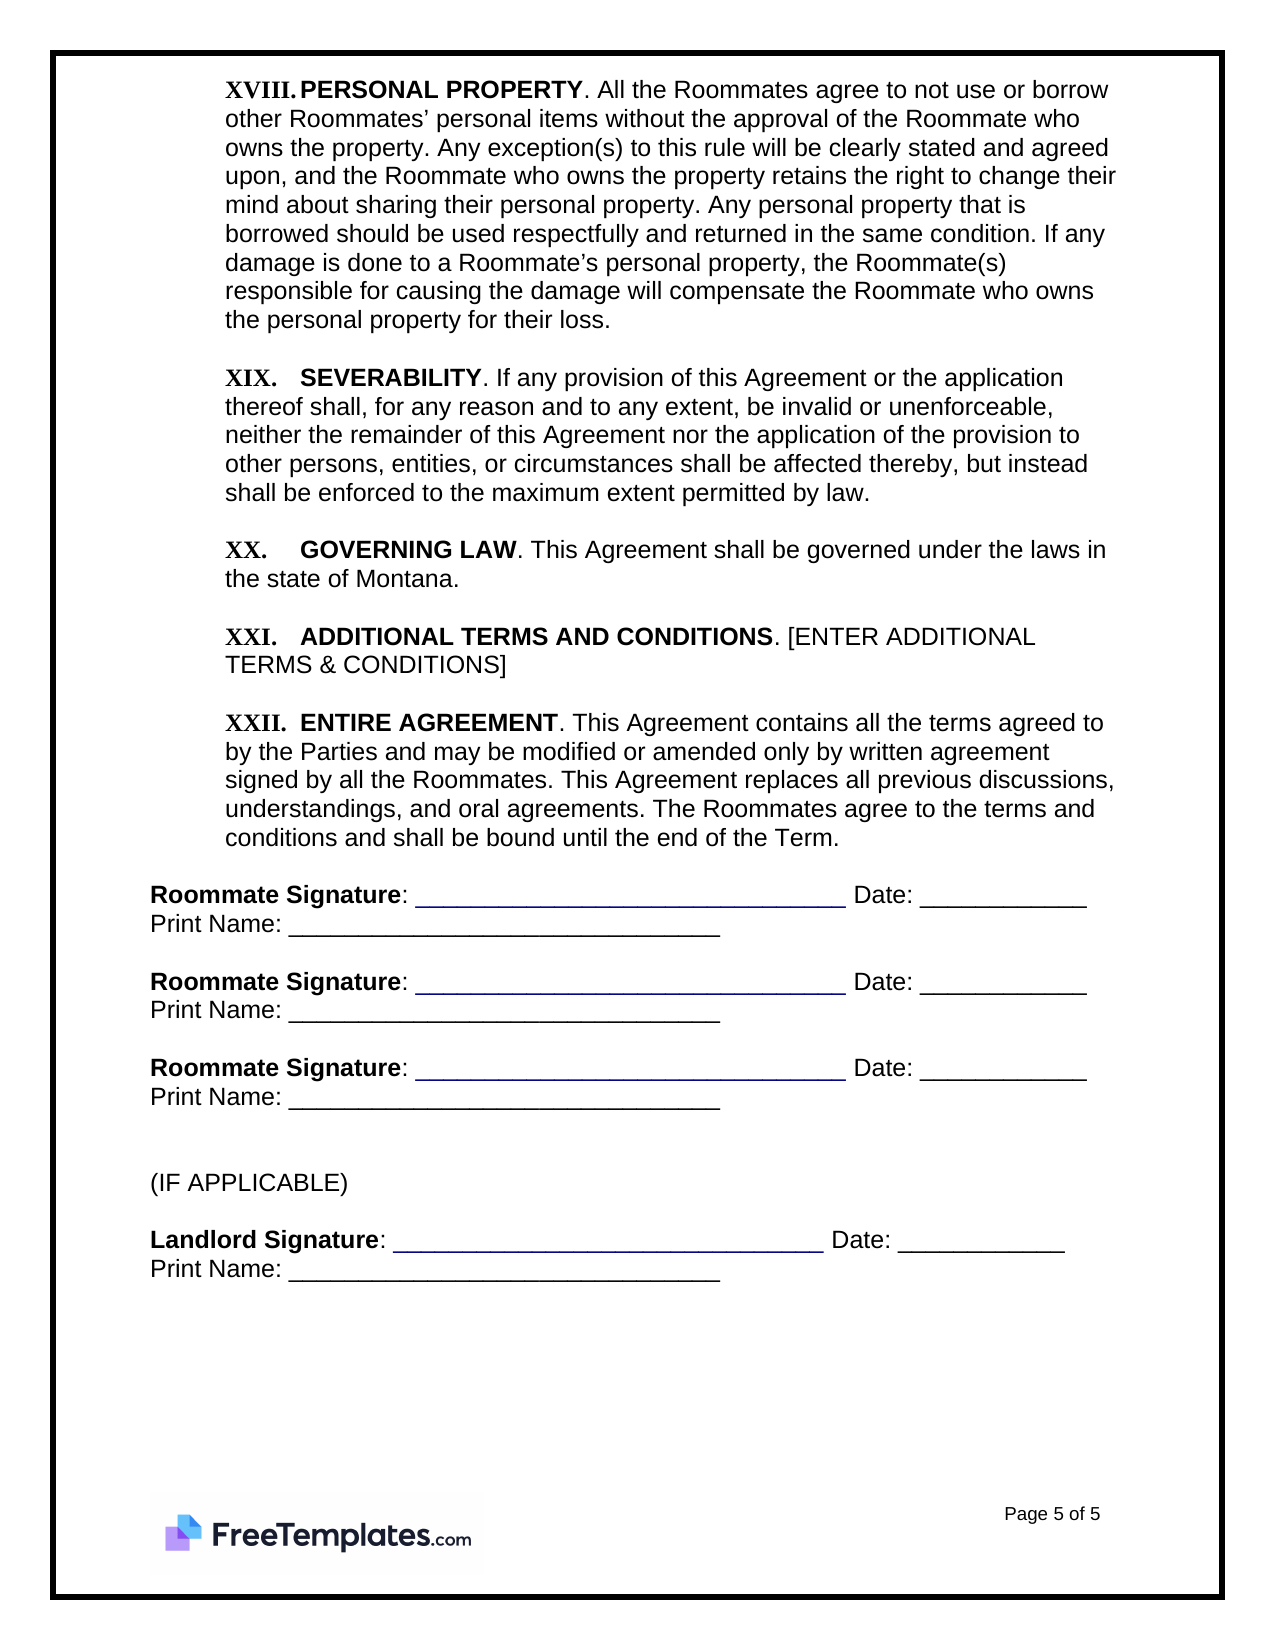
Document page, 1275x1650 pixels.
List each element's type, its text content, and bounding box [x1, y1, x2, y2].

subtitle Roommate Signature: _______________________________ Date: ____________ [150, 881, 1125, 909]
subtitle Print Name: _______________________________ [150, 996, 1125, 1024]
subtitle Print Name: _______________________________ [150, 909, 1125, 938]
list ENTIRE AGREEMENT. This Agreement contains all the terms agreed to by the Parties and may be modified or amended only by written agreement signed by all the Roommates. This Agreement replaces all previous discussions, understandings, and oral agreements. The Roommates agree to the terms and conditions and shall be bound until the end of the Term. [225, 708, 1125, 852]
text Print Name: _______________________________ [150, 1254, 1125, 1283]
subtitle Landlord Signature: _______________________________ Date: ____________ [150, 1226, 1125, 1254]
list GOVERNING LAW. This Agreement shall be governed under the laws in the state of Montana. [225, 535, 1125, 593]
list PERSONAL PROPERTY. All the Roommates agree to not use or borrow other Roommates’ personal items without the approval of the Roommate who owns the property. Any exception(s) to this rule will be clearly stated and agreed upon, and the Roommate who owns the property retains the right to change their mind about sharing their personal property. Any personal property that is borrowed should be used respectfully and returned in the same condition. If any damage is done to a Roommate’s personal property, the Roommate(s) responsible for causing the damage will compensate the Roommate who owns the personal property for their loss. [225, 75, 1125, 334]
subtitle (IF APPLICABLE) [150, 1168, 1125, 1197]
subtitle Roommate Signature: _______________________________ Date: ____________ [150, 1053, 1125, 1082]
subtitle Print Name: _______________________________ [150, 1082, 1125, 1111]
subtitle Roommate Signature: _______________________________ Date: ____________ [150, 967, 1125, 996]
list SEVERABILITY. If any provision of this Agreement or the application thereof shall, for any reason and to any extent, be invalid or unenforceable, neither the remainder of this Agreement nor the application of the provision to other persons, entities, or circumstances shall be affected thereby, but instead shall be enforced to the maximum extent permitted by law. [225, 363, 1125, 506]
list ADDITIONAL TERMS AND CONDITIONS. [ENTER ADDITIONAL TERMS & CONDITIONS] [225, 622, 1125, 679]
